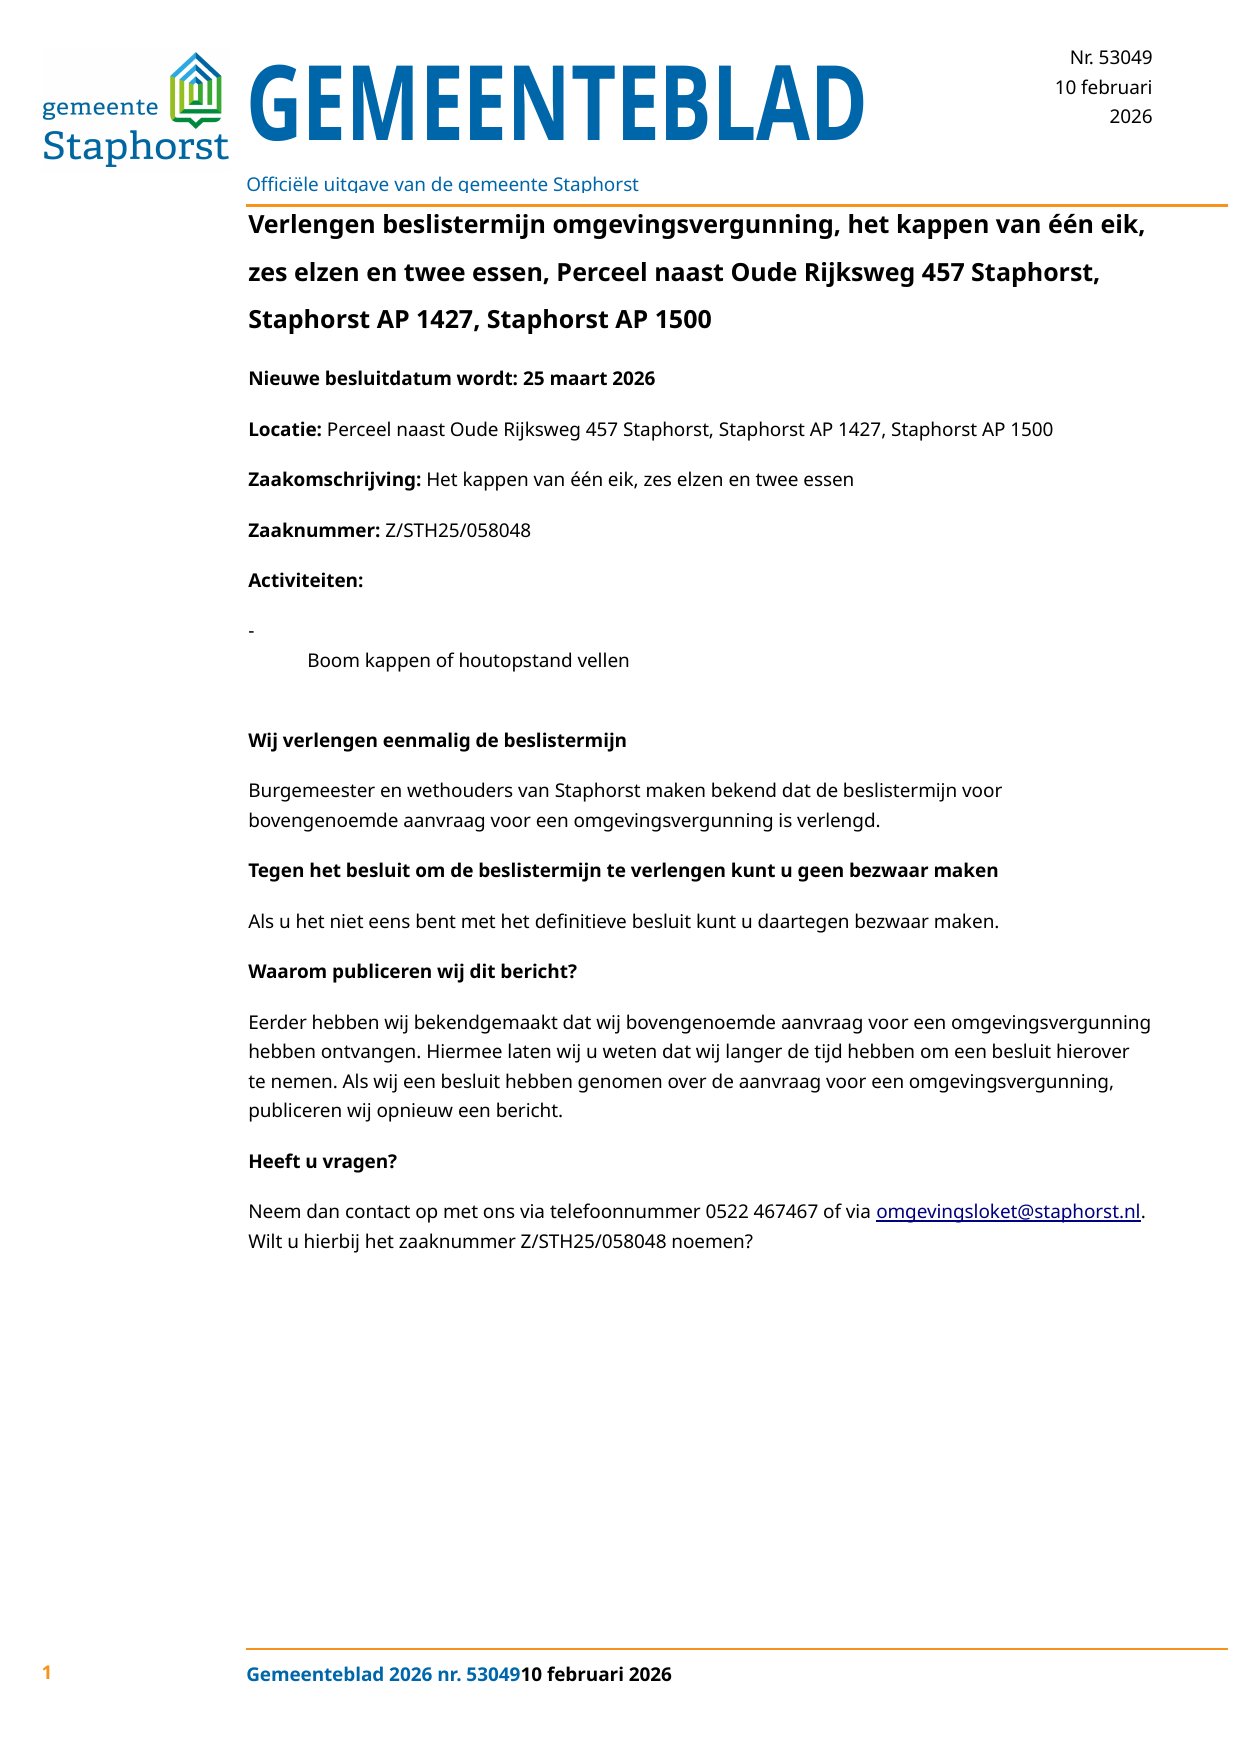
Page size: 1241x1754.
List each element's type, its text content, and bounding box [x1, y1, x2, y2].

list Boom kappen of houtopstand vellen [248, 647, 1152, 673]
text Neem dan contact op met ons via telefoonnummer 0522 467467 of via omgevingsloket@staphorst.nl. Wilt u hierbij het zaaknummer Z/STH25/058048 noemen? [248, 1198, 1152, 1254]
text Verlengen beslistermijn omgevingsvergunning, het kappen van één eik, zes elzen en twee essen, Perceel naast Oude Rijksweg 457 Staphorst, Staphorst AP 1427, Staphorst AP 1500 [248, 207, 1152, 336]
text Heeft u vragen? [248, 1148, 1152, 1174]
text Zaaknummer: Z/STH25/058048 [248, 517, 1152, 542]
text Nieuwe besluitdatum wordt: 25 maart 2026 [248, 366, 1152, 391]
text Waarom publiceren wij dit bericht? [248, 958, 1152, 984]
text Activiteiten: [248, 567, 1152, 593]
text Locatie: Perceel naast Oude Rijksweg 457 Staphorst, Staphorst AP 1427, Staphorst AP 1500 [248, 416, 1152, 442]
text Als u het niet eens bent met het definitieve besluit kunt u daartegen bezwaar maken. [248, 908, 1152, 934]
picture [41, 47, 231, 172]
text Wij verlengen eenmalig de beslistermijn [248, 727, 1152, 753]
text Zaakomschrijving: Het kappen van één eik, zes elzen en twee essen [248, 466, 1152, 492]
text Burgemeester en wethouders van Staphorst maken bekend dat de beslistermijn voor bovengenoemde aanvraag voor een omgevingsvergunning is verlengd. [248, 778, 1152, 833]
text Tegen het besluit om de beslistermijn te verlengen kunt u geen bezwaar maken [248, 858, 1152, 883]
text Eerder hebben wij bekendgemaakt dat wij bovengenoemde aanvraag voor een omgevingsvergunning hebben ontvangen. Hiermee laten wij u weten dat wij langer de tijd hebben om een besluit hierover te nemen. Als wij een besluit hebben genomen over de aanvraag voor een omgevingsvergunning, publiceren wij opnieuw een bericht. [248, 1009, 1152, 1123]
